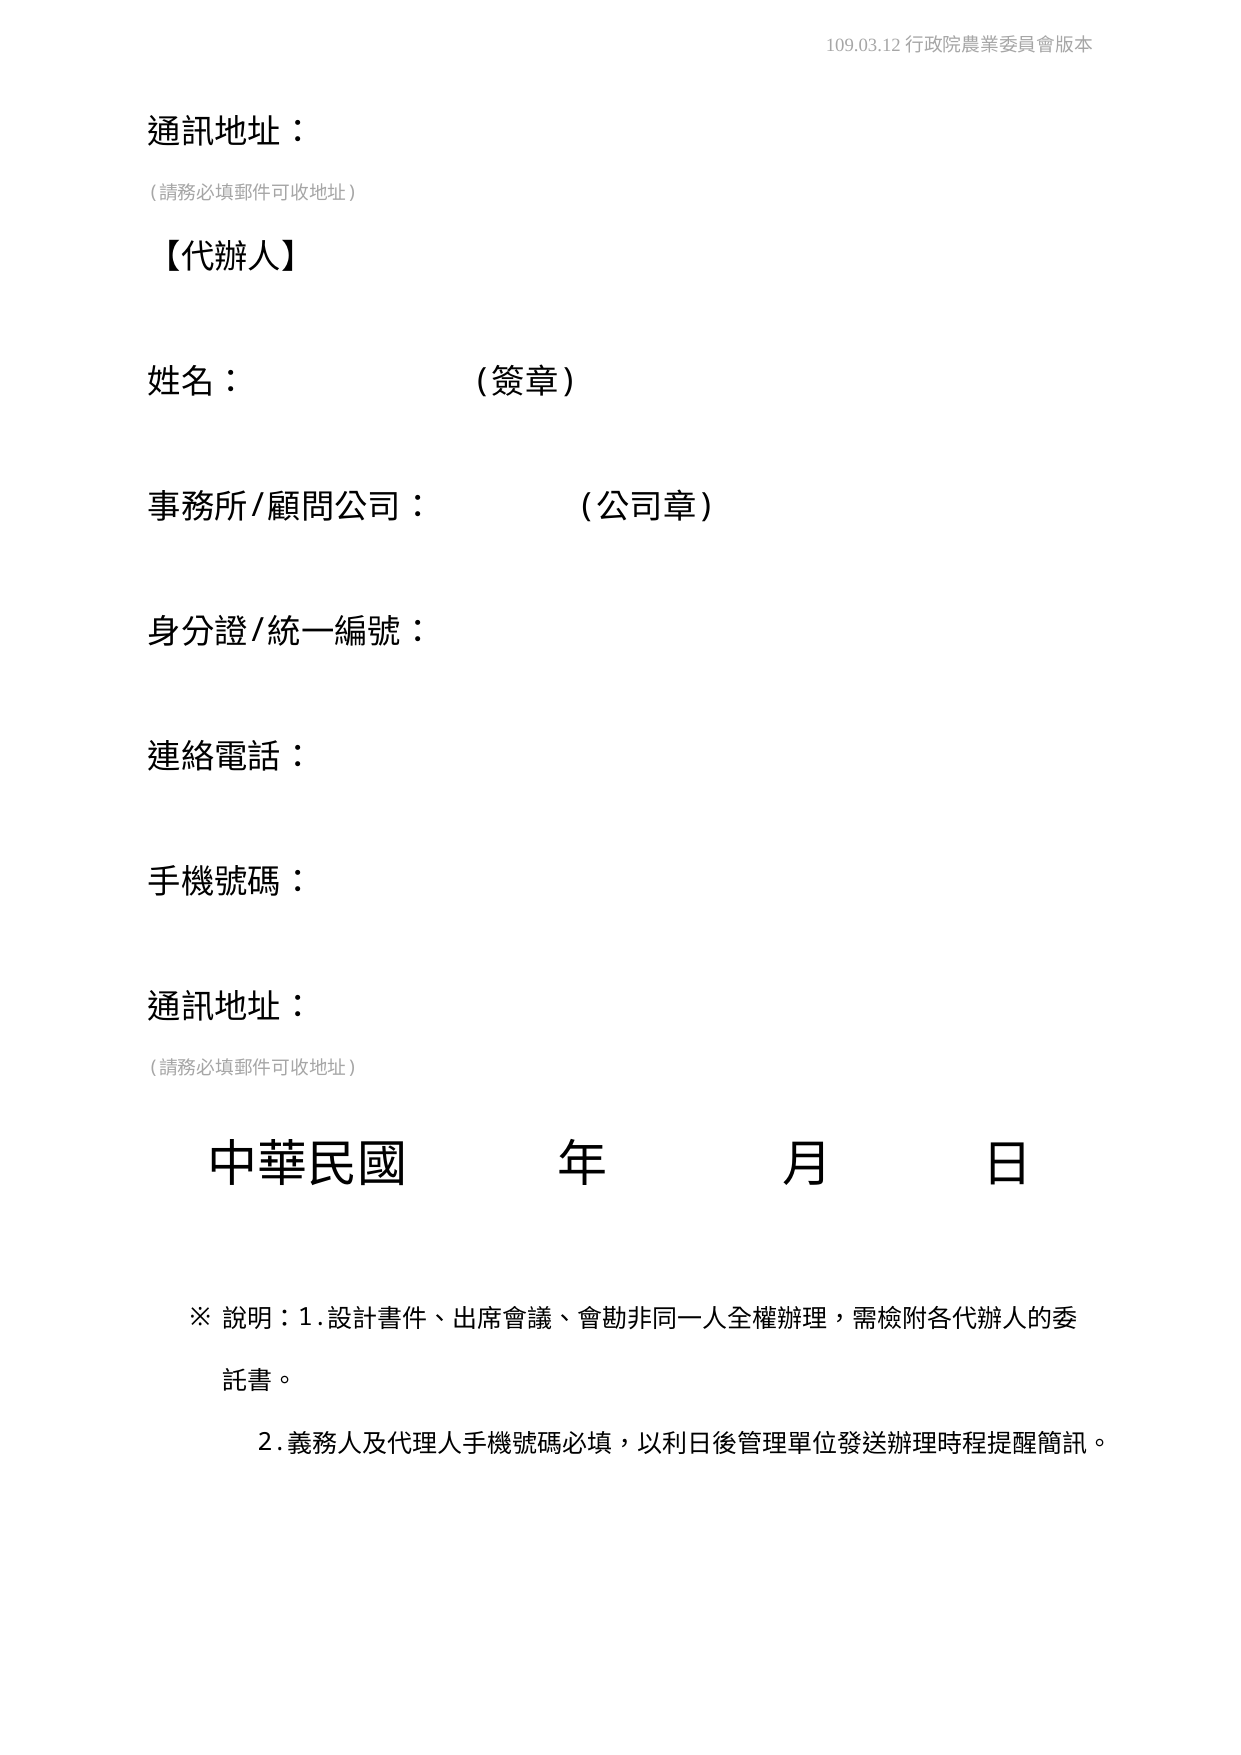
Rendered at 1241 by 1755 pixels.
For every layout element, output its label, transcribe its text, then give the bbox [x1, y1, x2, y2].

text 2.義務人及代理人手機號碼必填，以利日後管理單位發送辦理時程提醒簡訊。 [185, 1399, 1093, 1462]
text 中華民國 年 月 日 [148, 1087, 1093, 1212]
table_cell 通訊地址： (請務必填郵件可收地址) [136, 87, 1093, 212]
list 說明：1.設計書件、出席會議、會勘非同一人全權辦理，需檢附各代辦人的委託書。 [185, 1274, 1093, 1399]
table_cell 【代辦人】 姓名： (簽章) 事務所/顧問公司： (公司章) 身分證/統一編號： 連絡電話： 手機號碼： 通訊地址： (請務必填郵件可收地址) [136, 212, 1093, 1087]
